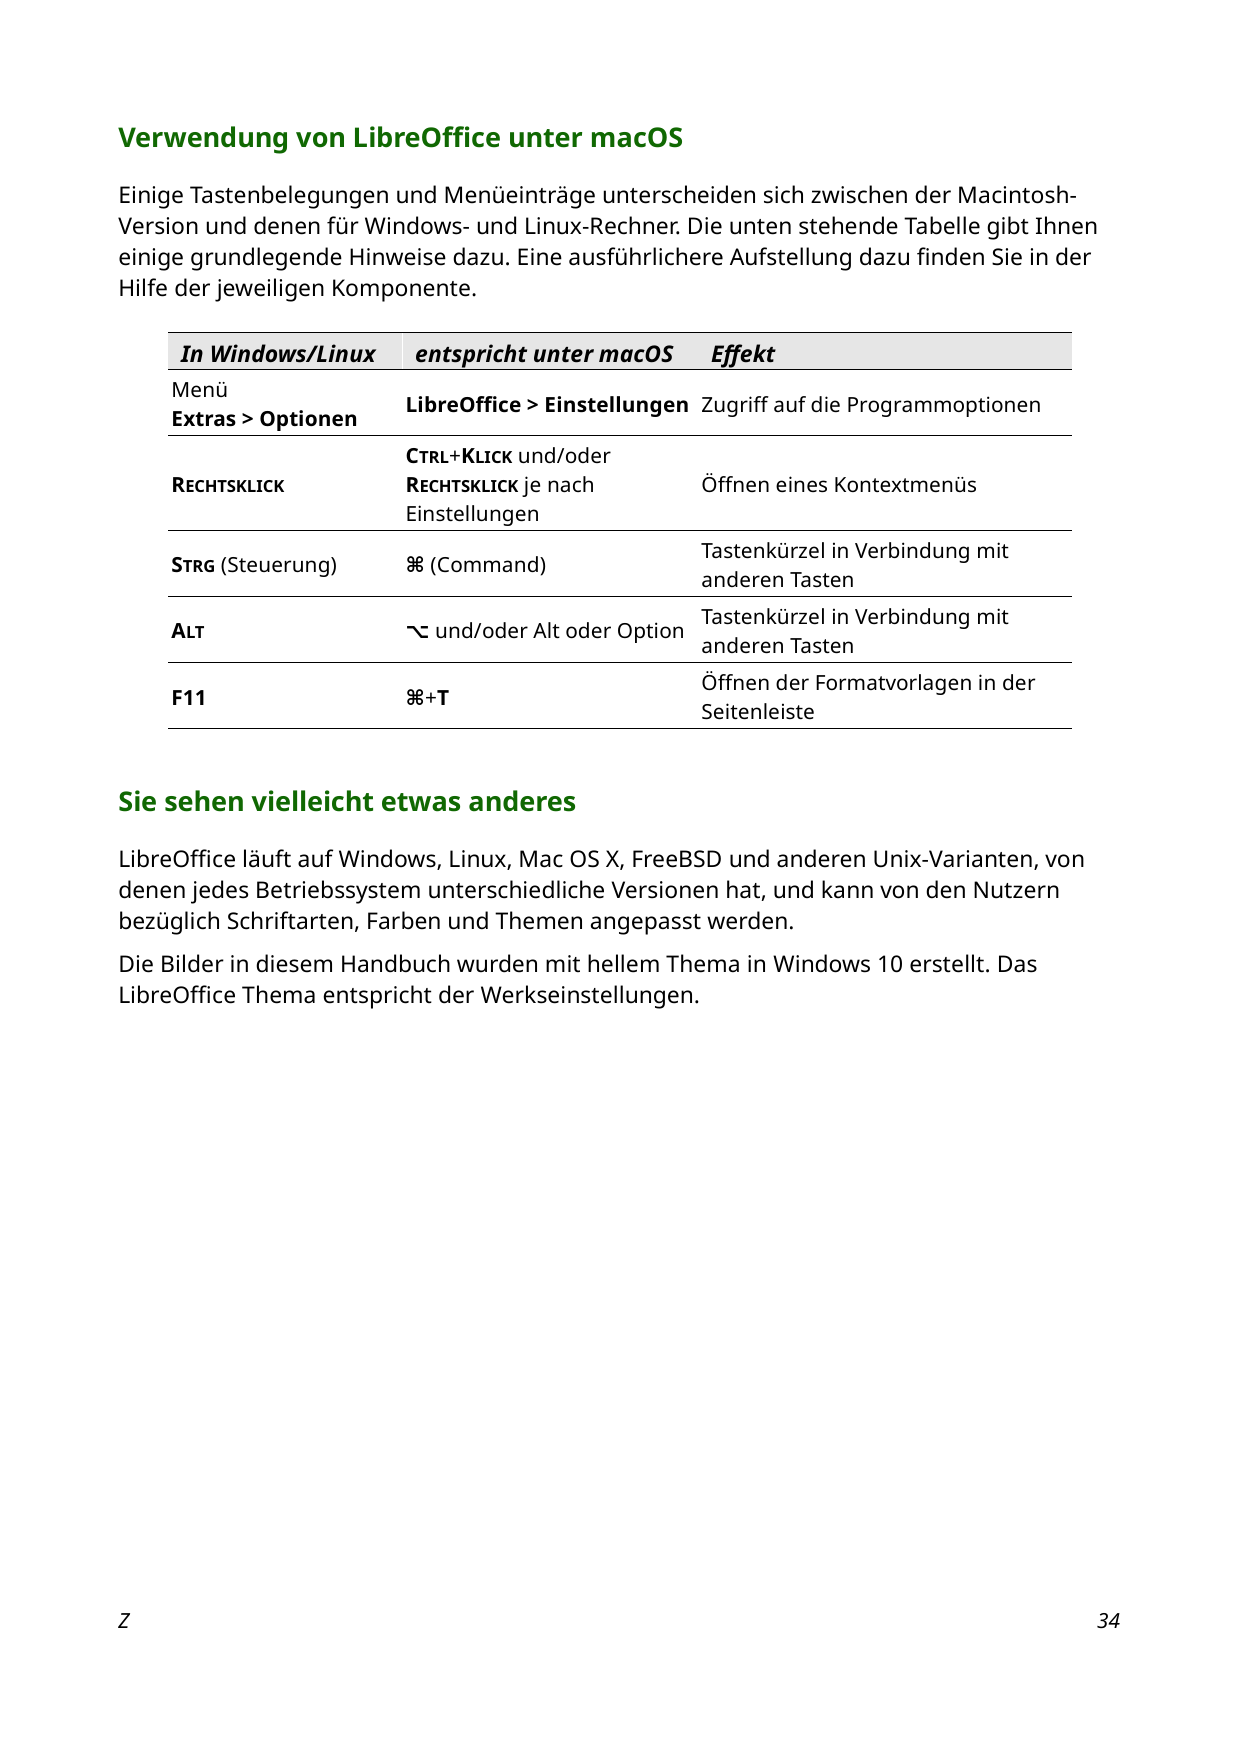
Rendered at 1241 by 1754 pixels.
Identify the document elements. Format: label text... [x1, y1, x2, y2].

table_cell Menü Extras > Optionen [168, 370, 402, 435]
table_header Effekt [698, 333, 1072, 369]
table_cell ⌘ (Command) [403, 531, 698, 596]
text LibreOffice läuft auf Windows, Linux, Mac OS X, FreeBSD und anderen Unix-Varianten, von denen jedes Betriebssystem unterschiedliche Versionen hat, und kann von den Nutzern bezüglich Schriftarten, Farben und Themen angepasst werden. [118, 843, 1122, 936]
table_cell Tastenkürzel in Verbindung mit anderen Tasten [698, 597, 1072, 662]
table_cell Öffnen der Formatvorlagen in der Seitenleiste [698, 663, 1072, 728]
table_cell ⌘+T [403, 663, 698, 728]
subtitle Sie sehen vielleicht etwas anderes [118, 782, 1122, 819]
table_cell Alt [168, 597, 402, 662]
table_header In Windows/Linux [168, 333, 402, 369]
table_cell Öffnen eines Kontextmenüs [698, 436, 1072, 530]
table_cell LibreOffice > Einstellungen [403, 370, 698, 435]
table_cell Ctrl+Klick und/oder Rechtsklick je nach Einstellungen [403, 436, 698, 530]
table_cell Tastenkürzel in Verbindung mit anderen Tasten [698, 531, 1072, 596]
table_cell Zugriff auf die Programmoptionen [698, 370, 1072, 435]
text Einige Tastenbelegungen und Menüeinträge unterscheiden sich zwischen der Macintosh-Version und denen für Windows- und Linux-Rechner. Die unten stehende Tabelle gibt Ihnen einige grundlegende Hinweise dazu. Eine ausführlichere Aufstellung dazu finden Sie in der Hilfe der jeweiligen Komponente. [118, 179, 1122, 303]
subtitle Verwendung von LibreOffice unter macOS [118, 118, 1122, 155]
table_cell ⌥ und/oder Alt oder Option [403, 597, 698, 662]
table_cell F11 [168, 663, 402, 728]
table_cell Rechtsklick [168, 436, 402, 530]
text Die Bilder in diesem Handbuch wurden mit hellem Thema in Windows 10 erstellt. Das LibreOffice Thema entspricht der Werkseinstellungen. [118, 948, 1122, 1010]
table_cell Strg (Steuerung) [168, 531, 402, 596]
table_header entspricht unter macOS [403, 333, 698, 369]
